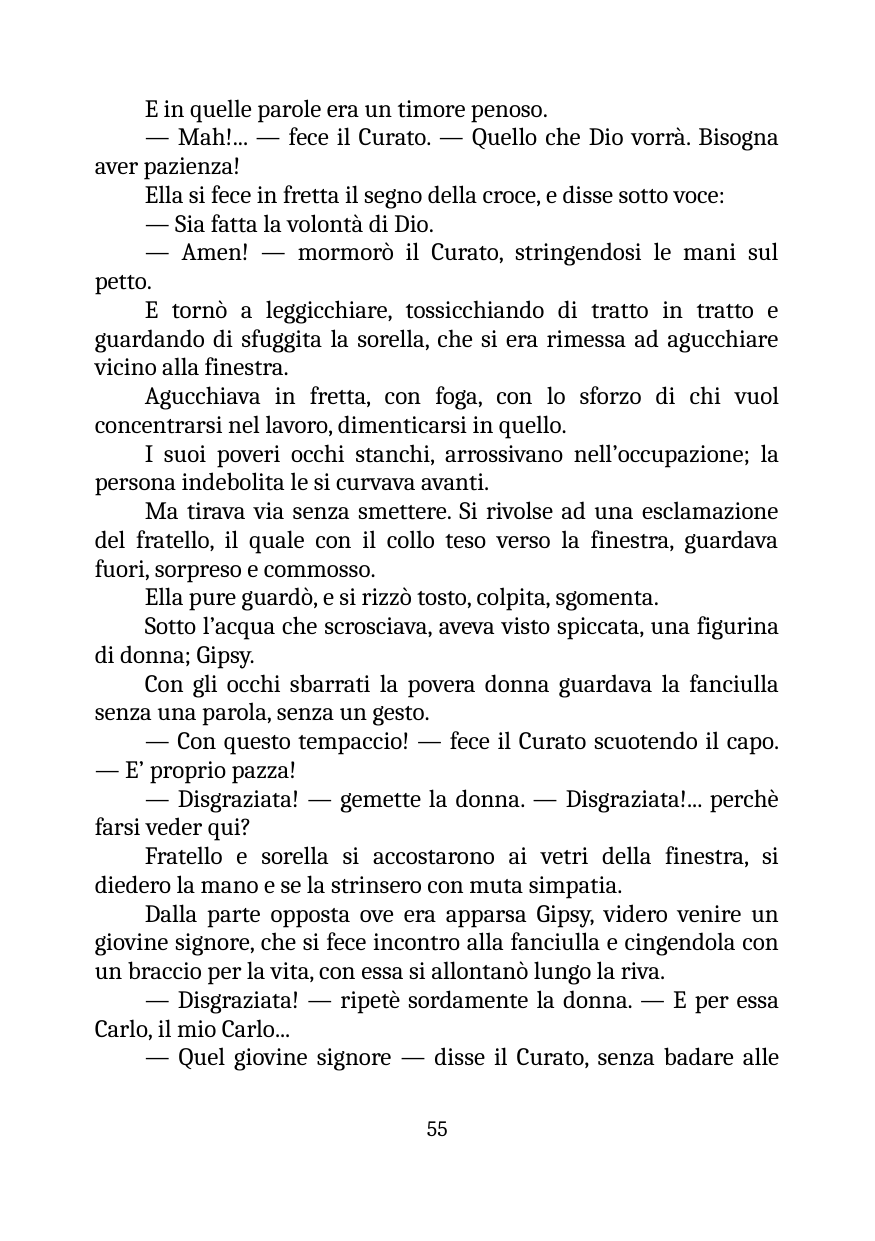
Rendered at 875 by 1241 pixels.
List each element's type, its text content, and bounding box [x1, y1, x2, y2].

text — Mah!... — fece il Curato. — Quello che Dio vorrà. Bisogna aver pazienza! [94, 123, 779, 181]
text Con gli occhi sbarrati la povera donna guardava la fanciulla senza una parola, senza un gesto. [94, 669, 779, 727]
text Dalla parte opposta ove era apparsa Gipsy, videro venire un giovine signore, che si fece incontro alla fanciulla e cingendola con un braccio per la vita, con essa si allontanò lungo la riva. [94, 899, 779, 986]
text Sotto l’acqua che scrosciava, aveva visto spiccata, una figurina di donna; Gipsy. [94, 612, 779, 669]
text E tornò a leggicchiare, tossicchiando di tratto in tratto e guardando di sfuggita la sorella, che si era rimessa ad agucchiare vicino alla finestra. [94, 296, 779, 382]
text — Disgraziata! — gemette la donna. — Disgraziata!... perchè farsi veder qui? [94, 784, 779, 842]
text Agucchiava in fretta, con foga, con lo sforzo di chi vuol concentrarsi nel lavoro, dimenticarsi in quello. [94, 382, 779, 439]
text Ella si fece in fretta il segno della croce, e disse sotto voce: [94, 181, 779, 209]
text — Quel giovine signore — disse il Curato, senza badare alle [94, 1043, 779, 1072]
text I suoi poveri occhi stanchi, arrossivano nell’occupazione; la persona indebolita le si curvava avanti. [94, 439, 779, 497]
text Ma tirava via senza smettere. Si rivolse ad una esclamazione del fratello, il quale con il collo teso verso la finestra, guardava fuori, sorpreso e commosso. [94, 497, 779, 583]
text E in quelle parole era un timore penoso. [94, 94, 779, 123]
text — Disgraziata! — ripetè sordamente la donna. — E per essa Carlo, il mio Carlo... [94, 986, 779, 1043]
text Fratello e sorella si accostarono ai vetri della finestra, si diedero la mano e se la strinsero con muta simpatia. [94, 842, 779, 899]
text Ella pure guardò, e si rizzò tosto, colpita, sgomenta. [94, 583, 779, 612]
text — Sia fatta la volontà di Dio. [94, 209, 779, 238]
text — Con questo tempaccio! — fece il Curato scuotendo il capo. — E’ proprio pazza! [94, 727, 779, 784]
text — Amen! — mormorò il Curato, stringendosi le mani sul petto. [94, 238, 779, 296]
